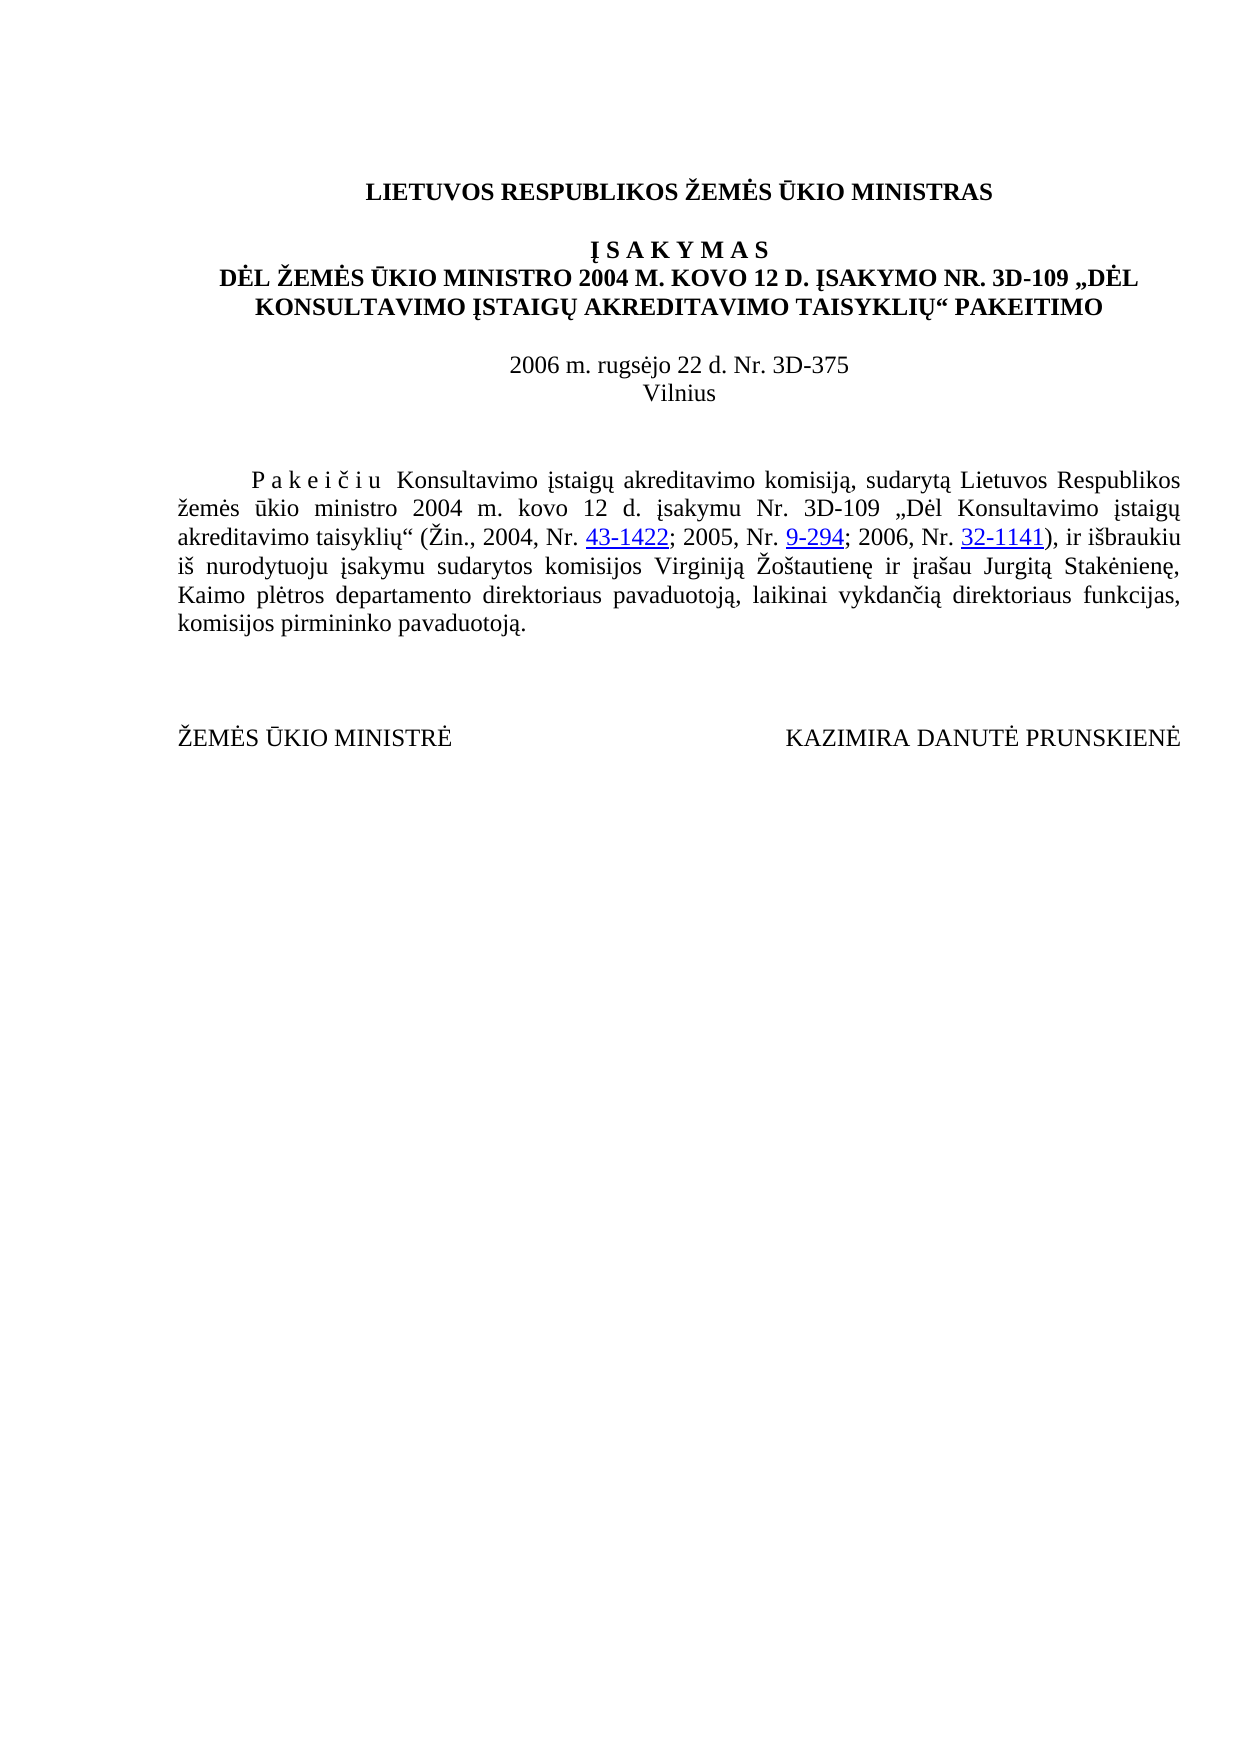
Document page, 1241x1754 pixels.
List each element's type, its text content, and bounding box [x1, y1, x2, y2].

text DĖL ŽEMĖS ŪKIO MINISTRO 2004 M. KOVO 12 D. ĮSAKYMO NR. 3D-109 „DĖL KONSULTAVIMO ĮSTAIGŲ AKREDITAVIMO TAISYKLIŲ“ PAKEITIMO [177, 263, 1181, 321]
text ŽEMĖS ŪKIO MINISTRĖ KAZIMIRA DANUTĖ PRUNSKIENĖ [177, 723, 1181, 752]
text Vilnius [177, 378, 1181, 407]
text LIETUVOS RESPUBLIKOS ŽEMĖS ŪKIO MINISTRAS [177, 177, 1181, 206]
text Į S A K Y M A S [177, 235, 1181, 263]
text Pakeičiu Konsultavimo įstaigų akreditavimo komisiją, sudarytą Lietuvos Respublikos žemės ūkio ministro 2004 m. kovo 12 d. įsakymu Nr. 3D-109 „Dėl Konsultavimo įstaigų akreditavimo taisyklių“ (Žin., 2004, Nr. 43-1422; 2005, Nr. 9-294; 2006, Nr. 32-1141), ir išbraukiu iš nurodytuoju įsakymu sudarytos komisijos Virginiją Žoštautienę ir įrašau Jurgitą Stakėnienę, Kaimo plėtros departamento direktoriaus pavaduotoją, laikinai vykdančią direktoriaus funkcijas, komisijos pirmininko pavaduotoją. [177, 465, 1181, 637]
text 2006 m. rugsėjo 22 d. Nr. 3D-375 [177, 350, 1181, 378]
